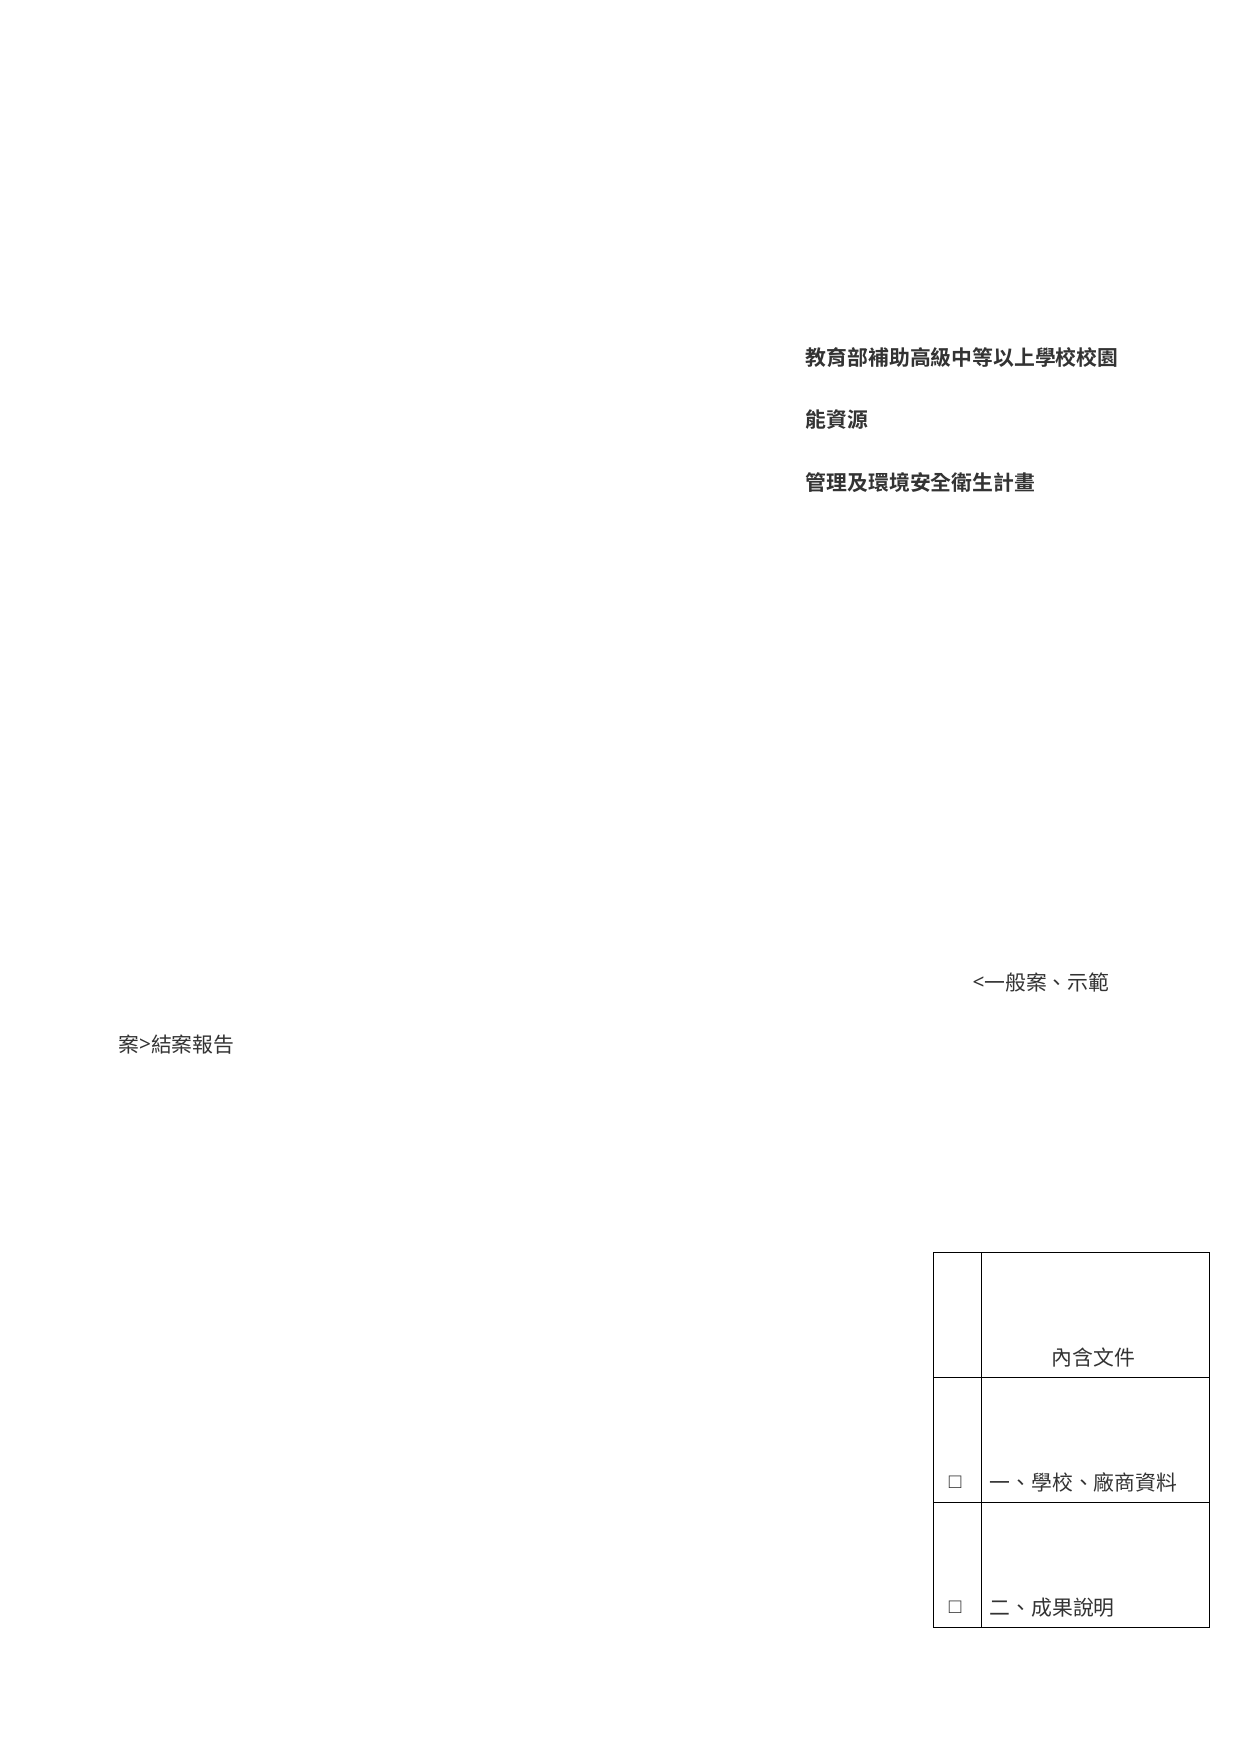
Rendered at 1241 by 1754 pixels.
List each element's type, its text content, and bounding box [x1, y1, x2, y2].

table_cell □ [934, 1503, 981, 1627]
table_cell 二、成果說明 [982, 1503, 1209, 1627]
text <一般案、示範案>結案報告 [118, 939, 1122, 1064]
text 教育部補助高級中等以上學校校園能資源 管理及環境安全衛生計畫 [806, 314, 1122, 502]
table_header [934, 1253, 981, 1377]
table_header 內含文件 [982, 1253, 1209, 1377]
table_cell 一、學校、廠商資料 [982, 1378, 1209, 1502]
table_cell □ [934, 1378, 981, 1502]
